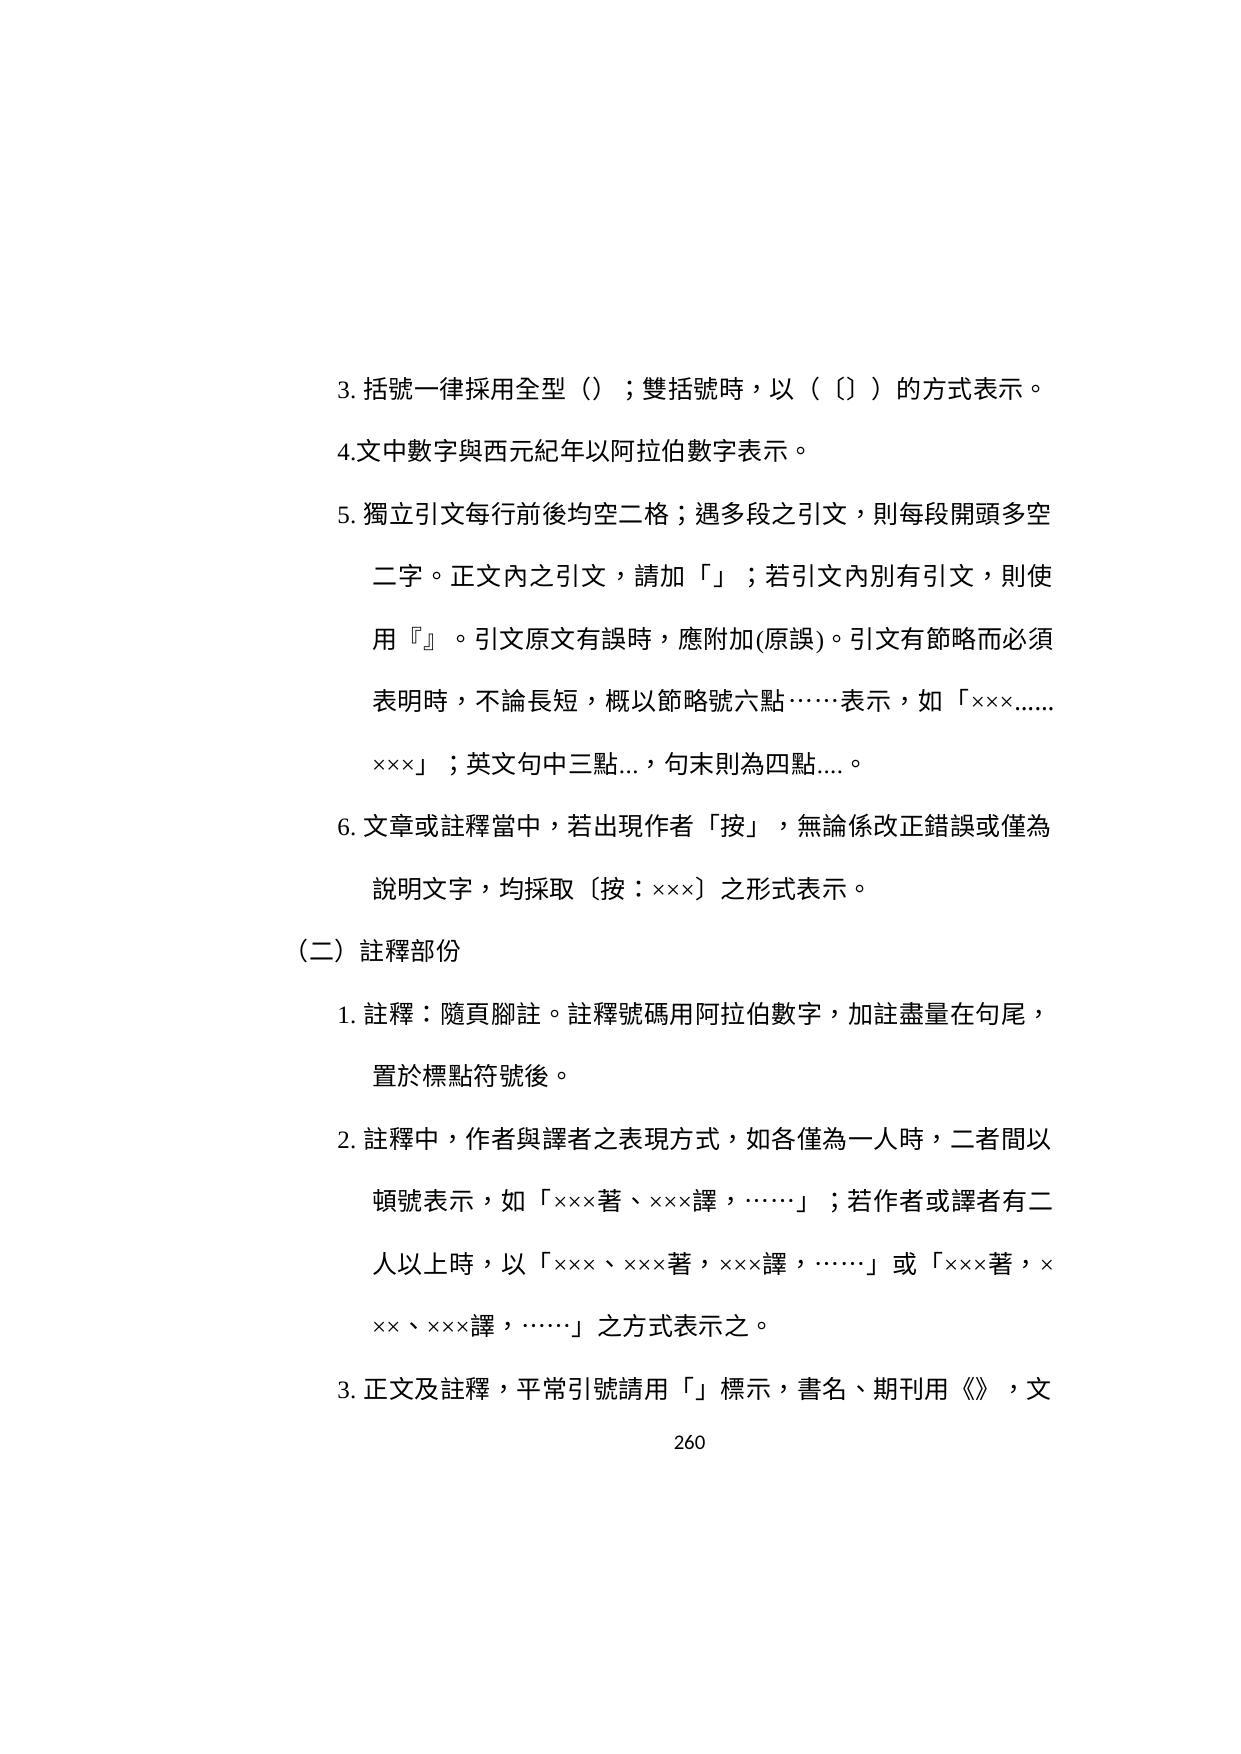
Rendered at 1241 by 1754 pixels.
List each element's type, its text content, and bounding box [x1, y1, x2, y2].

text （二）註釋部份 [283, 908, 1054, 971]
text 2. 註釋中，作者與譯者之表現方式，如各僅為一人時，二者間以頓號表示，如「×××著、×××譯，……」；若作者或譯者有二人以上時，以「×××、×××著，×××譯，……」或「×××著，×××、×××譯，……」之方式表示之。 [337, 1096, 1054, 1346]
text 3. 括號一律採用全型（）；雙括號時，以（〔〕）的方式表示。 [337, 346, 1054, 408]
text 4.文中數字與西元紀年以阿拉伯數字表示。 [337, 408, 1054, 471]
text 3. 正文及註釋，平常引號請用「」標示，書名、期刊用《》，文 [337, 1346, 1054, 1408]
text 6. 文章或註釋當中，若出現作者「按」，無論係改正錯誤或僅為說明文字，均採取〔按：×××〕之形式表示。 [337, 783, 1054, 908]
text 1. 註釋：隨頁腳註。註釋號碼用阿拉伯數字，加註盡量在句尾，置於標點符號後。 [337, 971, 1054, 1096]
text 5. 獨立引文每行前後均空二格；遇多段之引文，則每段開頭多空二字。正文內之引文，請加「」；若引文內別有引文，則使用『』。引文原文有誤時，應附加(原誤)。引文有節略而必須表明時，不論長短，概以節略號六點……表示，如「×××……×××」；英文句中三點...，句末則為四點....。 [337, 471, 1054, 783]
